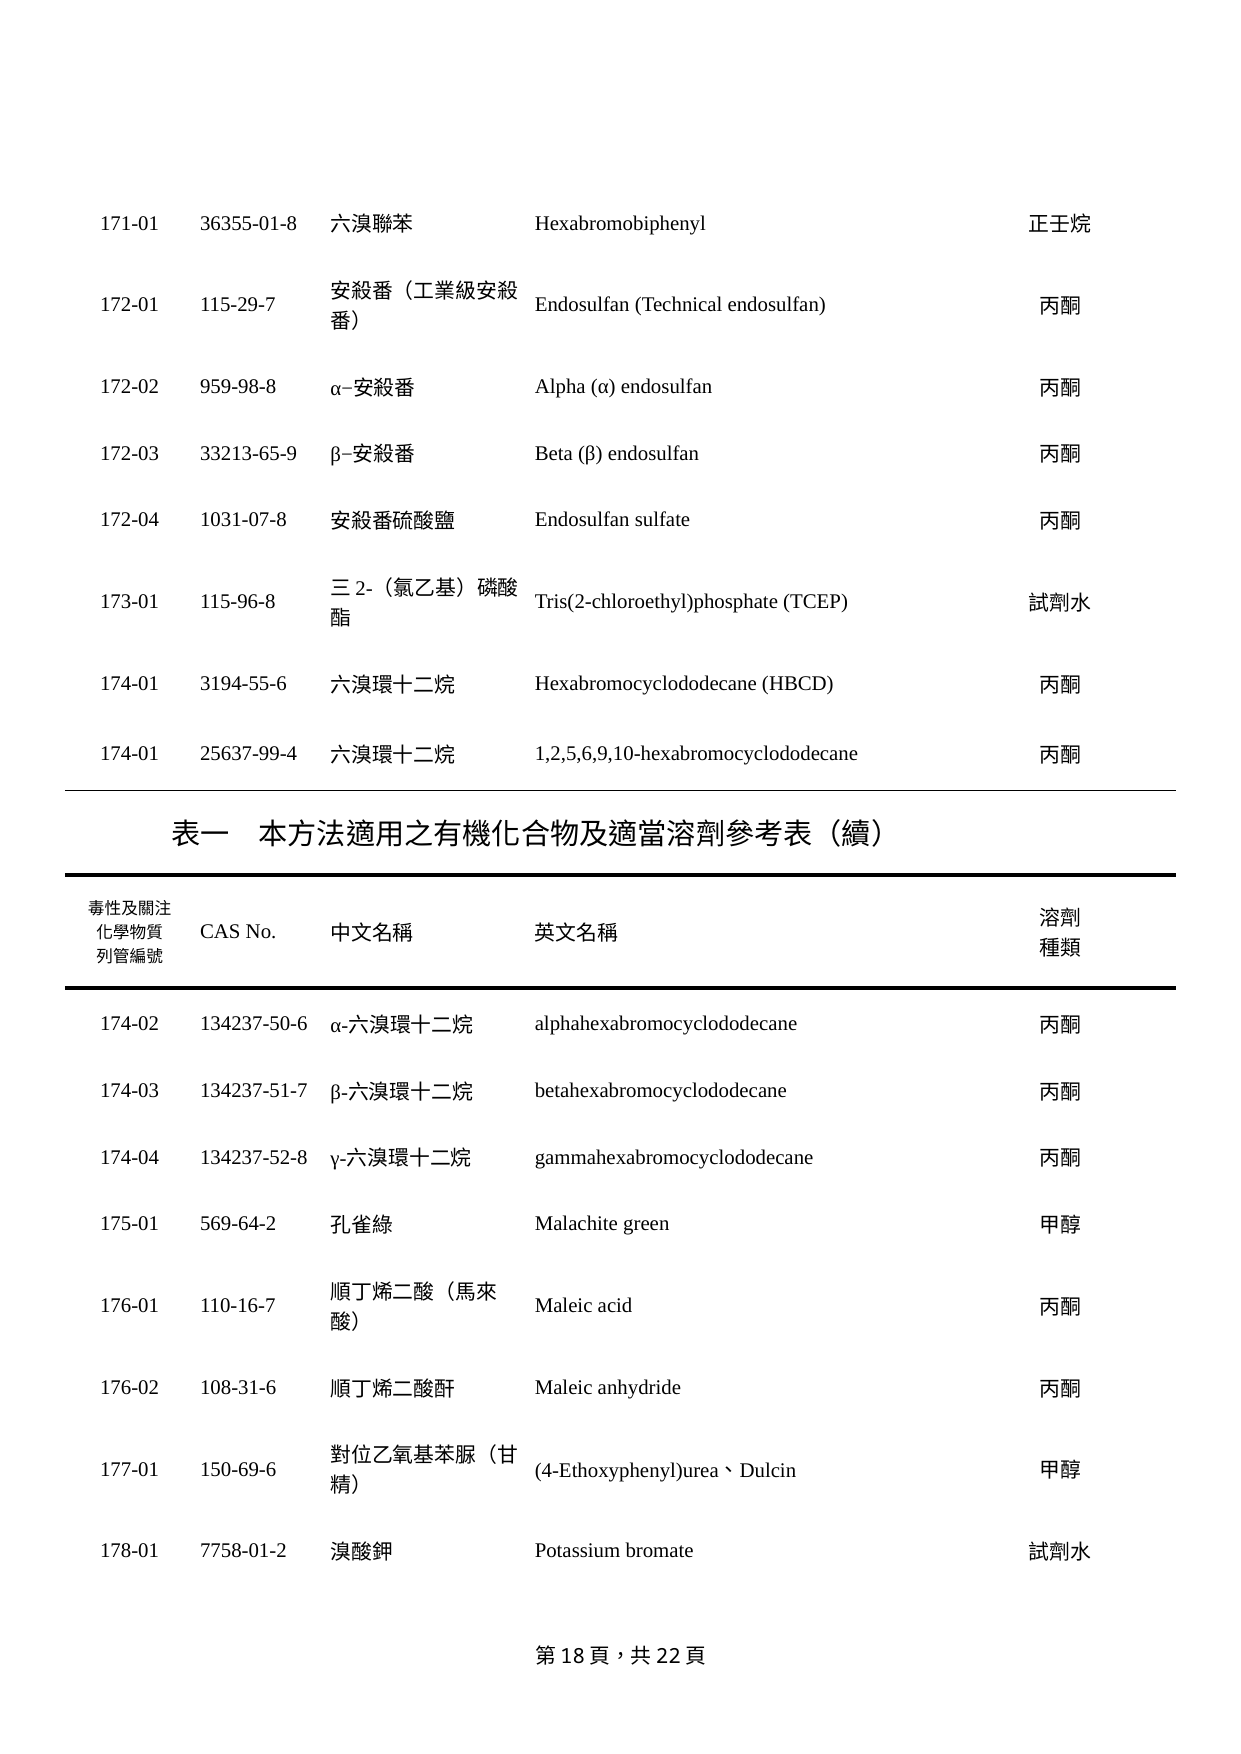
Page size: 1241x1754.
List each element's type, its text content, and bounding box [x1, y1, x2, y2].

table_cell 33213-65-9 [194, 420, 324, 486]
table_cell 25637-99-4 [194, 716, 324, 789]
table_cell 英文名稱 [529, 877, 944, 986]
table_cell 174-01 [65, 650, 194, 716]
table_cell (4-Ethoxyphenyl)urea、Dulcin [529, 1420, 944, 1517]
table_cell 174-01 [65, 716, 194, 789]
table_cell 丙酮 [944, 1354, 1176, 1420]
table_cell 丙酮 [944, 1057, 1176, 1123]
table_cell 六溴聯苯 [325, 189, 529, 256]
table_cell 溴酸鉀 [325, 1517, 529, 1584]
table_cell Hexabromobiphenyl [529, 189, 944, 256]
table_cell 丙酮 [944, 420, 1176, 486]
table_cell 177-01 [65, 1420, 194, 1517]
table_cell 174-02 [65, 990, 194, 1057]
table_cell betahexabromocyclododecane [529, 1057, 944, 1123]
table_cell 溶劑 種類 [944, 877, 1176, 986]
table_cell 安殺番硫酸鹽 [325, 486, 529, 553]
table_cell 六溴環十二烷 [325, 650, 529, 716]
table_cell 172-02 [65, 353, 194, 419]
table_cell α-六溴環十二烷 [325, 990, 529, 1057]
table_cell 959-98-8 [194, 353, 324, 419]
table_cell 甲醇 [944, 1420, 1176, 1517]
table_cell 174-04 [65, 1123, 194, 1190]
table_cell 對位乙氧基苯脲（甘精） [325, 1420, 529, 1517]
table_cell 172-03 [65, 420, 194, 486]
table_cell Maleic anhydride [529, 1354, 944, 1420]
table_cell 3194-55-6 [194, 650, 324, 716]
table_cell 569-64-2 [194, 1190, 324, 1257]
table_cell 175-01 [65, 1190, 194, 1257]
table_cell 134237-51-7 [194, 1057, 324, 1123]
table_cell 安殺番（工業級安殺番） [325, 256, 529, 353]
table_cell 110-16-7 [194, 1257, 324, 1353]
table_cell 中文名稱 [325, 877, 529, 986]
table_cell β−安殺番 [325, 420, 529, 486]
table_cell 1,2,5,6,9,10-hexabromocyclododecane [529, 716, 944, 789]
table_cell 順丁烯二酸酐 [325, 1354, 529, 1420]
table_cell 115-29-7 [194, 256, 324, 353]
table_cell CAS No. [194, 877, 324, 986]
table_cell γ-六溴環十二烷 [325, 1123, 529, 1190]
table_cell 134237-50-6 [194, 990, 324, 1057]
table_cell 丙酮 [944, 486, 1176, 553]
table_cell Potassium bromate [529, 1517, 944, 1584]
table_cell 丙酮 [944, 1123, 1176, 1190]
table_cell 1031-07-8 [194, 486, 324, 553]
table_cell Alpha (α) endosulfan [529, 353, 944, 419]
table_cell 正壬烷 [944, 189, 1176, 256]
table_cell 試劑水 [944, 553, 1176, 650]
table_cell 表一 本方法適用之有機化合物及適當溶劑參考表（續） [65, 791, 1176, 873]
table_cell Hexabromocyclododecane (HBCD) [529, 650, 944, 716]
table_cell 172-04 [65, 486, 194, 553]
table_cell Beta (β) endosulfan [529, 420, 944, 486]
table_cell 毒性及關注 化學物質 列管編號 [65, 877, 194, 986]
table_cell gammahexabromocyclododecane [529, 1123, 944, 1190]
table_cell 三2-（氯乙基）磷酸酯 [325, 553, 529, 650]
table_cell 丙酮 [944, 716, 1176, 789]
table_cell 丙酮 [944, 353, 1176, 419]
table_cell 丙酮 [944, 256, 1176, 353]
table_cell Endosulfan (Technical endosulfan) [529, 256, 944, 353]
table_cell β-六溴環十二烷 [325, 1057, 529, 1123]
table_cell 173-01 [65, 553, 194, 650]
table_cell 172-01 [65, 256, 194, 353]
table_cell Malachite green [529, 1190, 944, 1257]
table_cell 丙酮 [944, 990, 1176, 1057]
table_cell 134237-52-8 [194, 1123, 324, 1190]
table_cell 36355-01-8 [194, 189, 324, 256]
table_cell 順丁烯二酸（馬來酸） [325, 1257, 529, 1353]
table_cell 176-01 [65, 1257, 194, 1353]
table_cell α−安殺番 [325, 353, 529, 419]
table_cell 178-01 [65, 1517, 194, 1584]
table_cell 171-01 [65, 189, 194, 256]
table_cell Endosulfan sulfate [529, 486, 944, 553]
table_cell 試劑水 [944, 1517, 1176, 1584]
table_cell 176-02 [65, 1354, 194, 1420]
table_cell 六溴環十二烷 [325, 716, 529, 789]
table_cell 孔雀綠 [325, 1190, 529, 1257]
table_cell 174-03 [65, 1057, 194, 1123]
table_cell 丙酮 [944, 1257, 1176, 1353]
table_cell alphahexabromocyclododecane [529, 990, 944, 1057]
table_cell 甲醇 [944, 1190, 1176, 1257]
table_cell Tris(2-chloroethyl)phosphate (TCEP) [529, 553, 944, 650]
table_cell 7758-01-2 [194, 1517, 324, 1584]
table_cell 115-96-8 [194, 553, 324, 650]
table_cell Maleic acid [529, 1257, 944, 1353]
table_cell 丙酮 [944, 650, 1176, 716]
table_cell 150-69-6 [194, 1420, 324, 1517]
table_cell 108-31-6 [194, 1354, 324, 1420]
